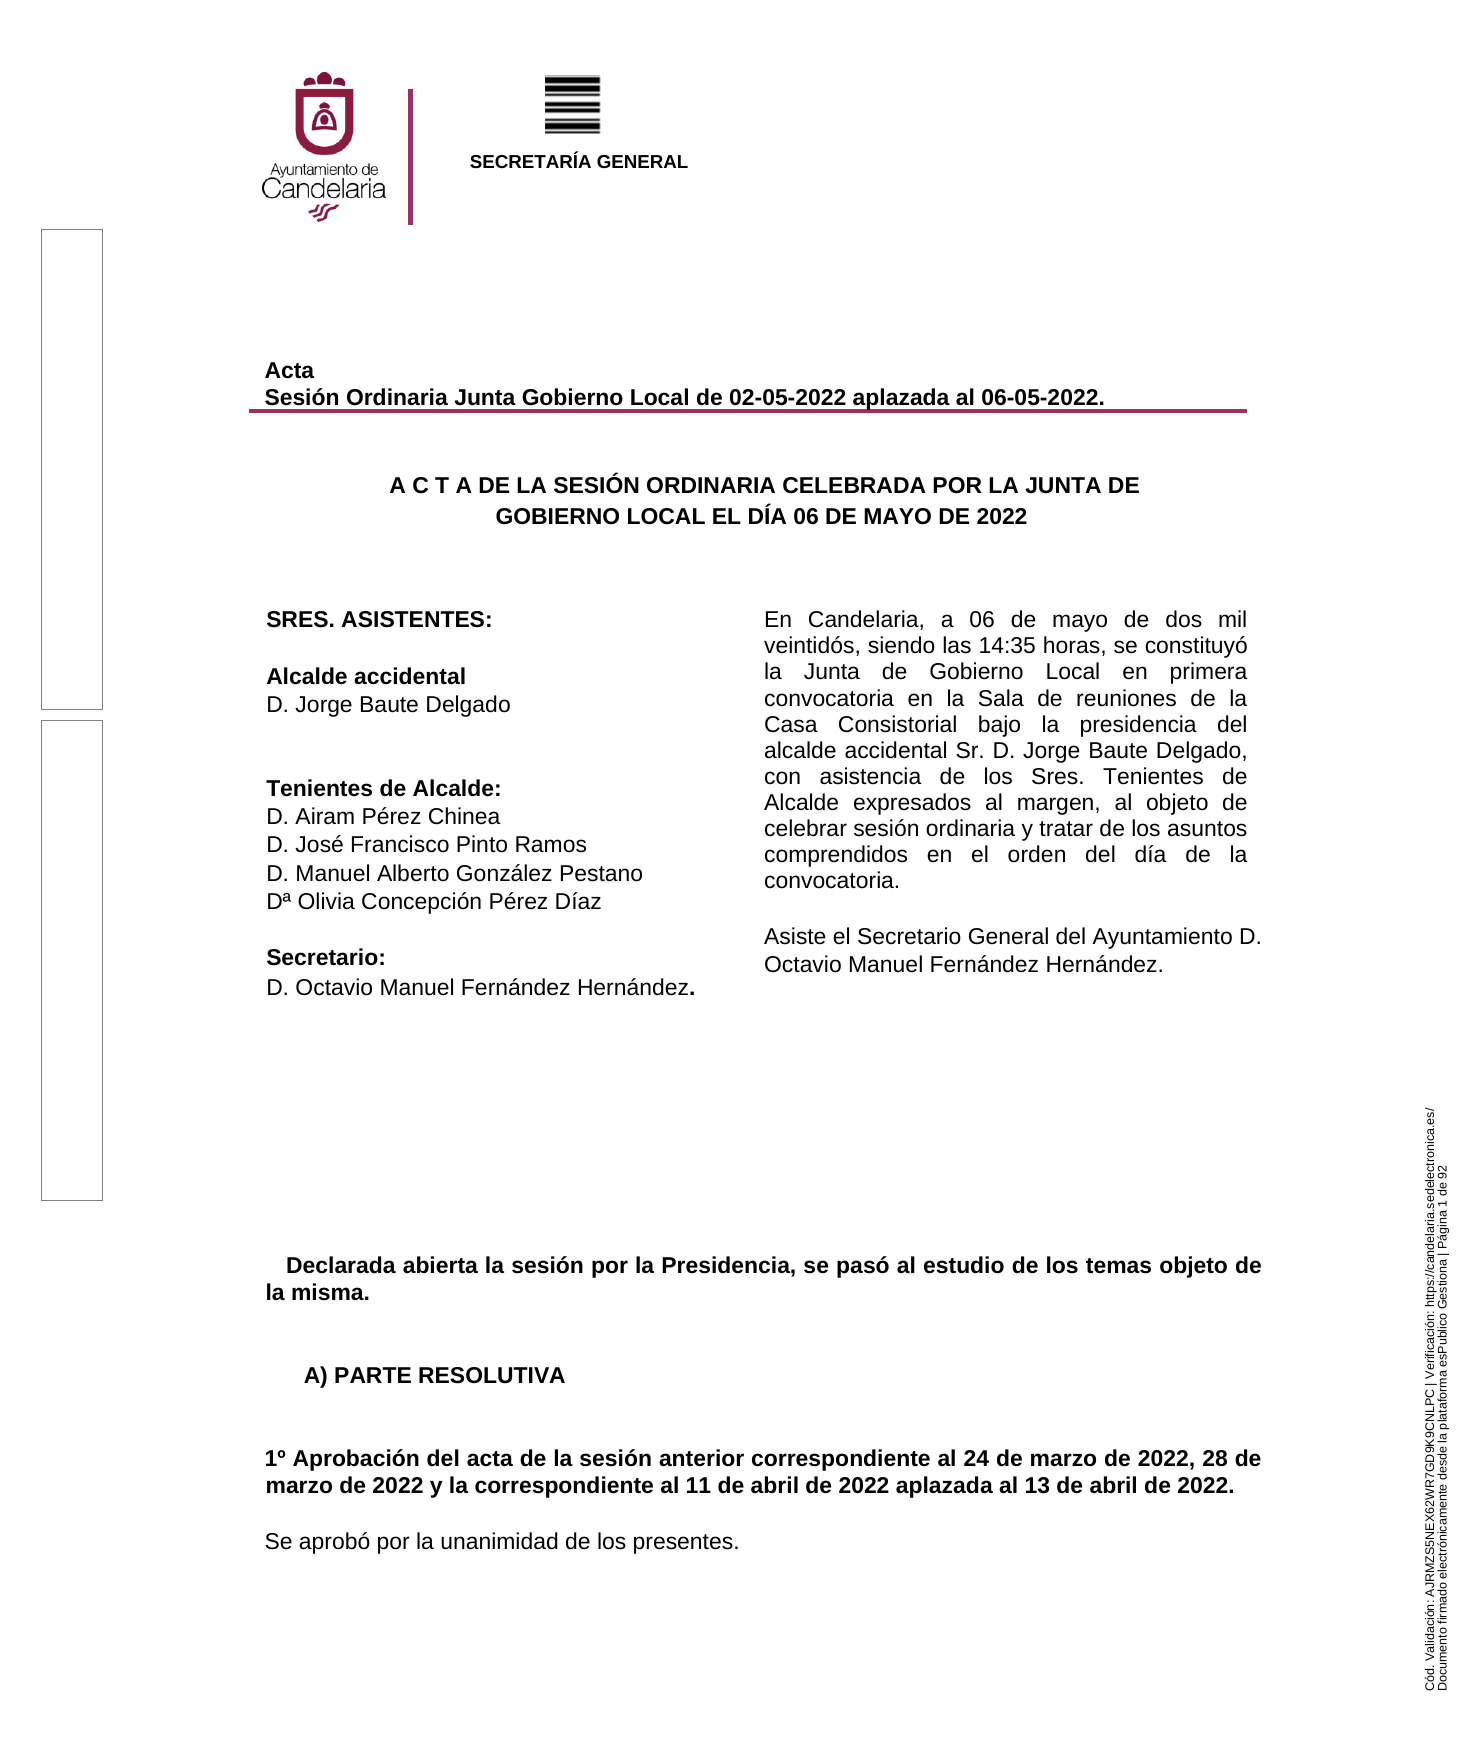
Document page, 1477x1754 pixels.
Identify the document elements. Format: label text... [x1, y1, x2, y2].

text Declarada abierta la sesión por la Presidencia, se pasó al estudio de los temas objeto de la misma. [264, 1252, 1263, 1305]
text 1º Aprobación del acta de la sesión anterior correspondiente al 24 de marzo de 2022, 28 de marzo de 2022 y la correspondiente al 11 de abril de 2022 aplazada al 13 de abril de 2022. [264, 1445, 1263, 1499]
table_cell D. Octavio Manuel Fernández Hernández. [266, 972, 764, 1031]
table_cell SRES. ASISTENTES: Alcalde accidental D. Jorge Baute Delgado Tenientes de Alcalde: D. Airam Pérez Chinea D. José Francisco Pinto Ramos D. Manuel Alberto González Pestano Dª Olivia Concepción Pérez Díaz Secretario: [266, 578, 764, 972]
text Sesión Ordinaria Junta Gobierno Local de 02-05-2022 aplazada al 06-05-2022. [264, 384, 1263, 411]
subtitle A C T A DE LA SESIÓN ORDINARIA CELEBRADA POR LA JUNTA DE GOBIERNO LOCAL EL DÍA 06 DE MAYO DE 2022 [333, 470, 1196, 530]
text Acta [264, 355, 1263, 383]
table_cell En Candelaria, a 06 de mayo de dos mil veintidós, siendo las 14:35 horas, se constituyó la Junta de Gobierno Local en primera convocatoria en la Sala de reuniones de la Casa Consistorial bajo la presidencia del alcalde accidental Sr. D. Jorge Baute Delgado, con asistencia de los Sres. Tenientes de Alcalde expresados al margen, al objeto de celebrar sesión ordinaria y tratar de los asuntos comprendidos en el orden del día de la convocatoria. Asiste el Secretario General del Ayuntamiento D. Octavio Manuel Fernández Hernández. [764, 578, 1268, 1031]
text A) PARTE RESOLUTIVA [303, 1362, 1263, 1388]
text Se aprobó por la unanimidad de los presentes. [264, 1528, 1263, 1554]
table_header [266, 532, 764, 578]
table_header [764, 532, 1268, 578]
